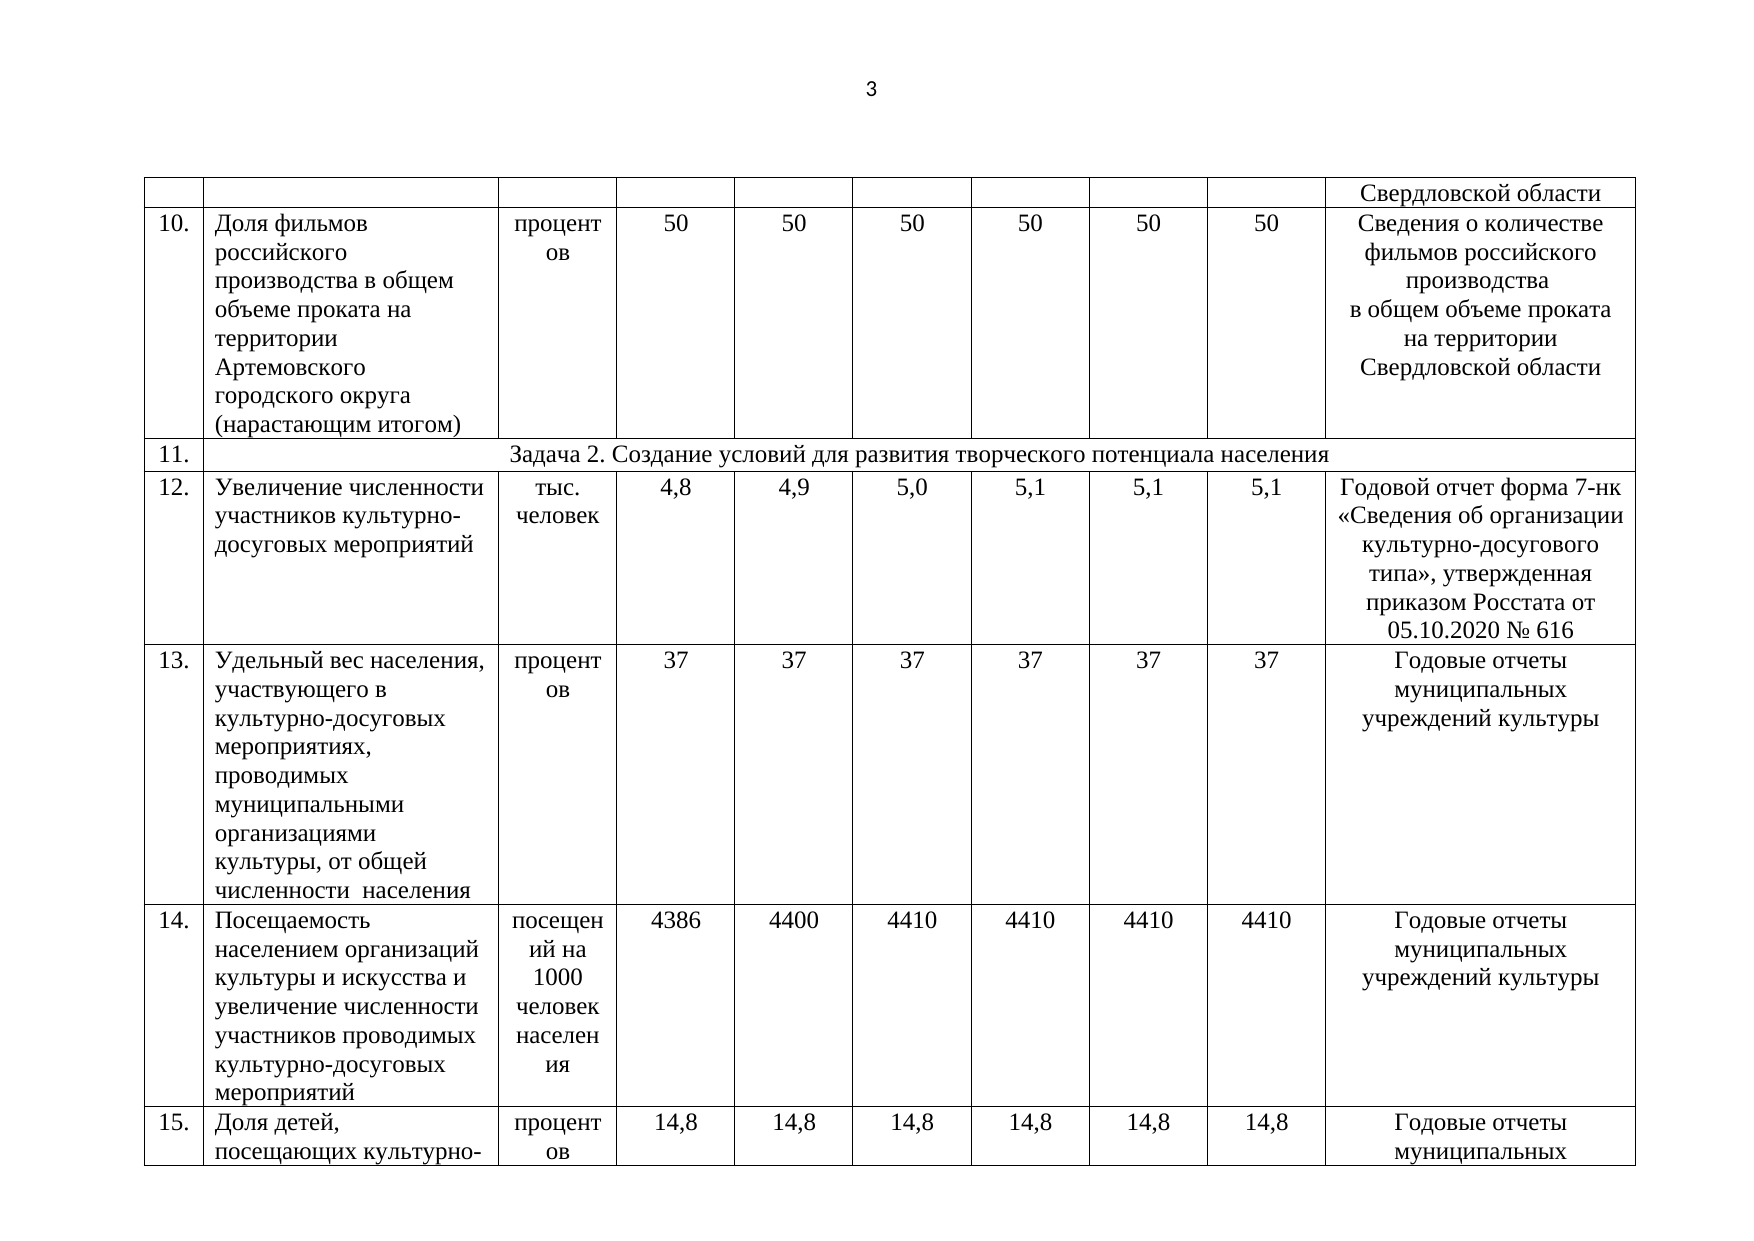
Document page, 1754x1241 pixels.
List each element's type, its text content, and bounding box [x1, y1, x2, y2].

table_cell [617, 178, 734, 207]
table_cell процентов [499, 208, 616, 438]
table_cell Годовые отчеты муниципальных [1326, 1107, 1635, 1165]
table_cell Сведения о количестве фильмов российского производства в общем объеме проката на территории Свердловской области [1326, 208, 1635, 438]
table_cell 37 [735, 645, 852, 904]
table_cell 37 [853, 645, 971, 904]
table_cell процентов [499, 645, 616, 904]
table_cell 5,1 [1090, 472, 1207, 644]
table_cell посещений на 1000 человек населения [499, 905, 616, 1106]
table_cell Увеличение численности участников культурно-досуговых мероприятий [204, 472, 498, 644]
table_cell [972, 178, 1089, 207]
table_cell 14,8 [735, 1107, 852, 1165]
table_cell 50 [1208, 208, 1325, 438]
table_cell [1090, 178, 1207, 207]
table_cell 10. [145, 208, 203, 438]
table_cell 13. [145, 645, 203, 904]
table_cell 50 [735, 208, 852, 438]
table_cell 37 [617, 645, 734, 904]
table_cell 37 [1090, 645, 1207, 904]
table_cell 50 [1090, 208, 1207, 438]
table_cell 5,1 [1208, 472, 1325, 644]
table_cell [499, 178, 616, 207]
table_cell 12. [145, 472, 203, 644]
table_cell Удельный вес населения, участвующего в культурно-досуговых мероприятиях, проводимых муниципальными организациями культуры, от общей численности населения [204, 645, 498, 904]
table_cell 50 [972, 208, 1089, 438]
table_cell 14,8 [972, 1107, 1089, 1165]
table_cell [853, 178, 971, 207]
table_cell Задача 2. Создание условий для развития творческого потенциала населения [204, 439, 1635, 471]
table_cell Доля фильмов российского производства в общем объеме проката на территории Артемовского городского округа (нарастающим итогом) [204, 208, 498, 438]
table_cell 14,8 [853, 1107, 971, 1165]
table_cell 4410 [1090, 905, 1207, 1106]
table_cell Посещаемость населением организаций культуры и искусства и увеличение численности участников проводимых культурно-досуговых мероприятий [204, 905, 498, 1106]
table_cell Доля детей, посещающих культурно- [204, 1107, 498, 1165]
table_cell 50 [853, 208, 971, 438]
table_cell [1208, 178, 1325, 207]
table_cell 4400 [735, 905, 852, 1106]
table_cell 14,8 [1208, 1107, 1325, 1165]
table_cell процентов [499, 1107, 616, 1165]
table_cell 4386 [617, 905, 734, 1106]
table_cell Годовые отчеты муниципальных учреждений культуры [1326, 905, 1635, 1106]
table_cell Годовой отчет форма 7-нк «Сведения об организации культурно-досугового типа», утвержденная приказом Росстата от 05.10.2020 № 616 [1326, 472, 1635, 644]
table_cell 50 [617, 208, 734, 438]
table_cell [204, 178, 498, 207]
table_cell 4,8 [617, 472, 734, 644]
table_cell 4410 [1208, 905, 1325, 1106]
table_cell 4410 [972, 905, 1089, 1106]
table_cell 14. [145, 905, 203, 1106]
table_cell 11. [145, 439, 203, 471]
table_cell [735, 178, 852, 207]
table_cell 14,8 [1090, 1107, 1207, 1165]
table_cell 37 [972, 645, 1089, 904]
table_cell [145, 178, 203, 207]
table_cell 4410 [853, 905, 971, 1106]
table_cell 37 [1208, 645, 1325, 904]
table_cell 5,1 [972, 472, 1089, 644]
table_cell 15. [145, 1107, 203, 1165]
table_cell 14,8 [617, 1107, 734, 1165]
table_cell Годовые отчеты муниципальных учреждений культуры [1326, 645, 1635, 904]
table_cell 5,0 [853, 472, 971, 644]
table_cell 4,9 [735, 472, 852, 644]
table_cell тыс. человек [499, 472, 616, 644]
table_cell Свердловской области [1326, 178, 1635, 207]
